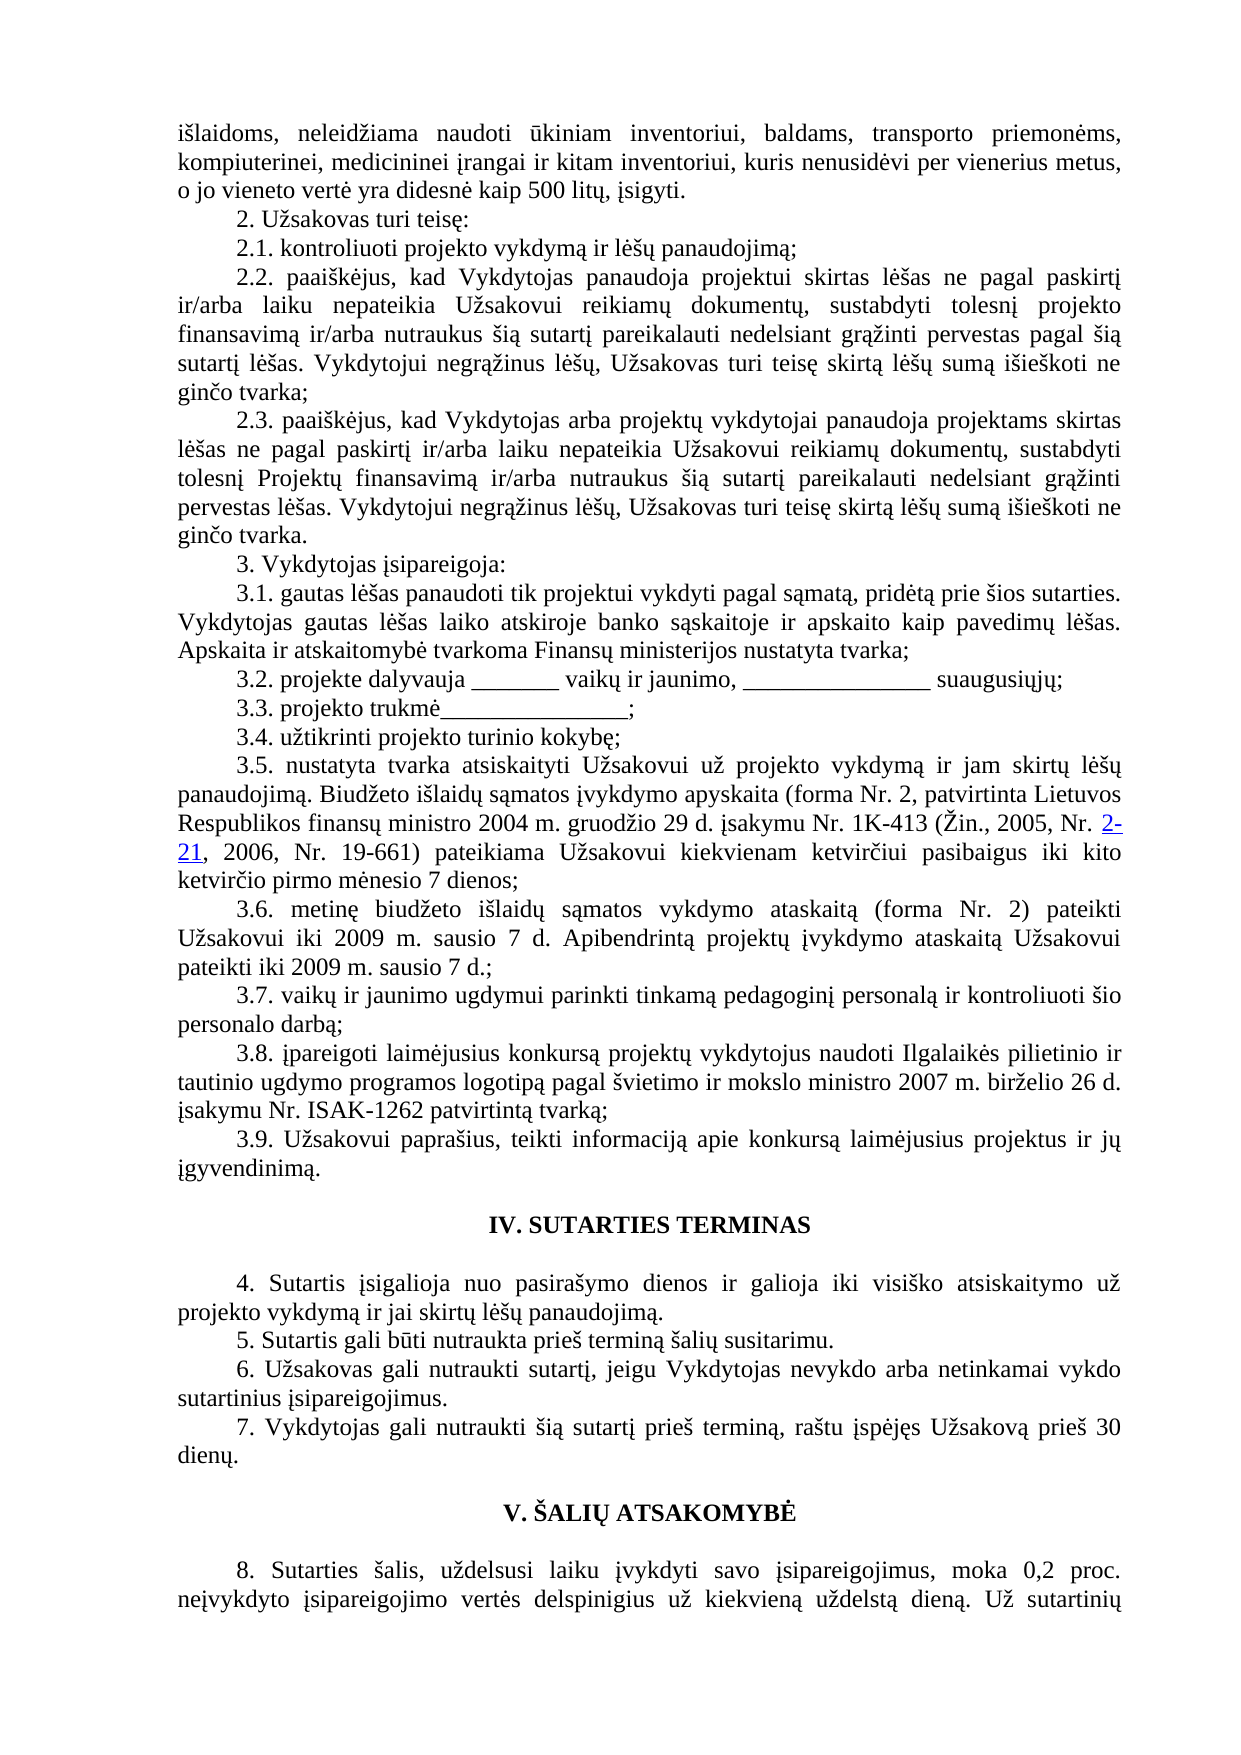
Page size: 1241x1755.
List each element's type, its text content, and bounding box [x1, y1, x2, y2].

text 2.1. kontroliuoti projekto vykdymą ir lėšų panaudojimą; [177, 233, 1122, 262]
text 6. Užsakovas gali nutraukti sutartį, jeigu Vykdytojas nevykdo arba netinkamai vykdo sutartinius įsipareigojimus. [177, 1354, 1122, 1412]
text 3.1. gautas lėšas panaudoti tik projektui vykdyti pagal sąmatą, pridėtą prie šios sutarties. Vykdytojas gautas lėšas laiko atskiroje banko sąskaitoje ir apskaito kaip pavedimų lėšas. Apskaita ir atskaitomybė tvarkoma Finansų ministerijos nustatyta tvarka; [177, 578, 1122, 664]
text 3.7. vaikų ir jaunimo ugdymui parinkti tinkamą pedagoginį personalą ir kontroliuoti šio personalo darbą; [177, 981, 1122, 1038]
text išlaidoms, neleidžiama naudoti ūkiniam inventoriui, baldams, transporto priemonėms, kompiuterinei, medicininei įrangai ir kitam inventoriui, kuris nenusidėvi per vienerius metus, o jo vieneto vertė yra didesnė kaip 500 litų, įsigyti. [177, 118, 1122, 204]
text 4. Sutartis įsigalioja nuo pasirašymo dienos ir galioja iki visiško atsiskaitymo už projekto vykdymą ir jai skirtų lėšų panaudojimą. [177, 1268, 1122, 1326]
text 2.2. paaiškėjus, kad Vykdytojas panaudoja projektui skirtas lėšas ne pagal paskirtį ir/arba laiku nepateikia Užsakovui reikiamų dokumentų, sustabdyti tolesnį projekto finansavimą ir/arba nutraukus šią sutartį pareikalauti nedelsiant grąžinti pervestas pagal šią sutartį lėšas. Vykdytojui negrąžinus lėšų, Užsakovas turi teisę skirtą lėšų sumą išieškoti ne ginčo tvarka; [177, 262, 1122, 406]
text 3. Vykdytojas įsipareigoja: [177, 549, 1122, 578]
text 3.6. metinę biudžeto išlaidų sąmatos vykdymo ataskaitą (forma Nr. 2) pateikti Užsakovui iki 2009 m. sausio 7 d. Apibendrintą projektų įvykdymo ataskaitą Užsakovui pateikti iki 2009 m. sausio 7 d.; [177, 894, 1122, 981]
text 3.5. nustatyta tvarka atsiskaityti Užsakovui už projekto vykdymą ir jam skirtų lėšų panaudojimą. Biudžeto išlaidų sąmatos įvykdymo apyskaita (forma Nr. 2, patvirtinta Lietuvos Respublikos finansų ministro 2004 m. gruodžio 29 d. įsakymu Nr. 1K-413 (Žin., 2005, Nr. 2-21, 2006, Nr. 19-661) pateikiama Užsakovui kiekvienam ketvirčiui pasibaigus iki kito ketvirčio pirmo mėnesio 7 dienos; [177, 751, 1122, 894]
text 3.3. projekto trukmė_______________; [177, 693, 1122, 722]
text 8. Sutarties šalis, uždelsusi laiku įvykdyti savo įsipareigojimus, moka 0,2 proc. neįvykdyto įsipareigojimo vertės delspinigius už kiekvieną uždelstą dieną. Už sutartinių [177, 1556, 1122, 1613]
text 3.8. įpareigoti laimėjusius konkursą projektų vykdytojus naudoti Ilgalaikės pilietinio ir tautinio ugdymo programos logotipą pagal švietimo ir mokslo ministro 2007 m. birželio 26 d. įsakymu Nr. ISAK-1262 patvirtintą tvarką; [177, 1038, 1122, 1124]
text 3.4. užtikrinti projekto turinio kokybę; [177, 722, 1122, 751]
text 5. Sutartis gali būti nutraukta prieš terminą šalių susitarimu. [177, 1326, 1122, 1354]
text 3.2. projekte dalyvauja _______ vaikų ir jaunimo, _______________ suaugusiųjų; [177, 664, 1122, 693]
text 2.3. paaiškėjus, kad Vykdytojas arba projektų vykdytojai panaudoja projektams skirtas lėšas ne pagal paskirtį ir/arba laiku nepateikia Užsakovui reikiamų dokumentų, sustabdyti tolesnį Projektų finansavimą ir/arba nutraukus šią sutartį pareikalauti nedelsiant grąžinti pervestas lėšas. Vykdytojui negrąžinus lėšų, Užsakovas turi teisę skirtą lėšų sumą išieškoti ne ginčo tvarka. [177, 406, 1122, 549]
text 3.9. Užsakovui paprašius, teikti informaciją apie konkursą laimėjusius projektus ir jų įgyvendinimą. [177, 1124, 1122, 1182]
text 2. Užsakovas turi teisę: [177, 204, 1122, 233]
text 7. Vykdytojas gali nutraukti šią sutartį prieš terminą, raštu įspėjęs Užsakovą prieš 30 dienų. [177, 1412, 1122, 1469]
text V. ŠALIŲ ATSAKOMYBĖ [177, 1498, 1122, 1527]
text IV. SUTARTIES TERMINAS [177, 1211, 1122, 1239]
